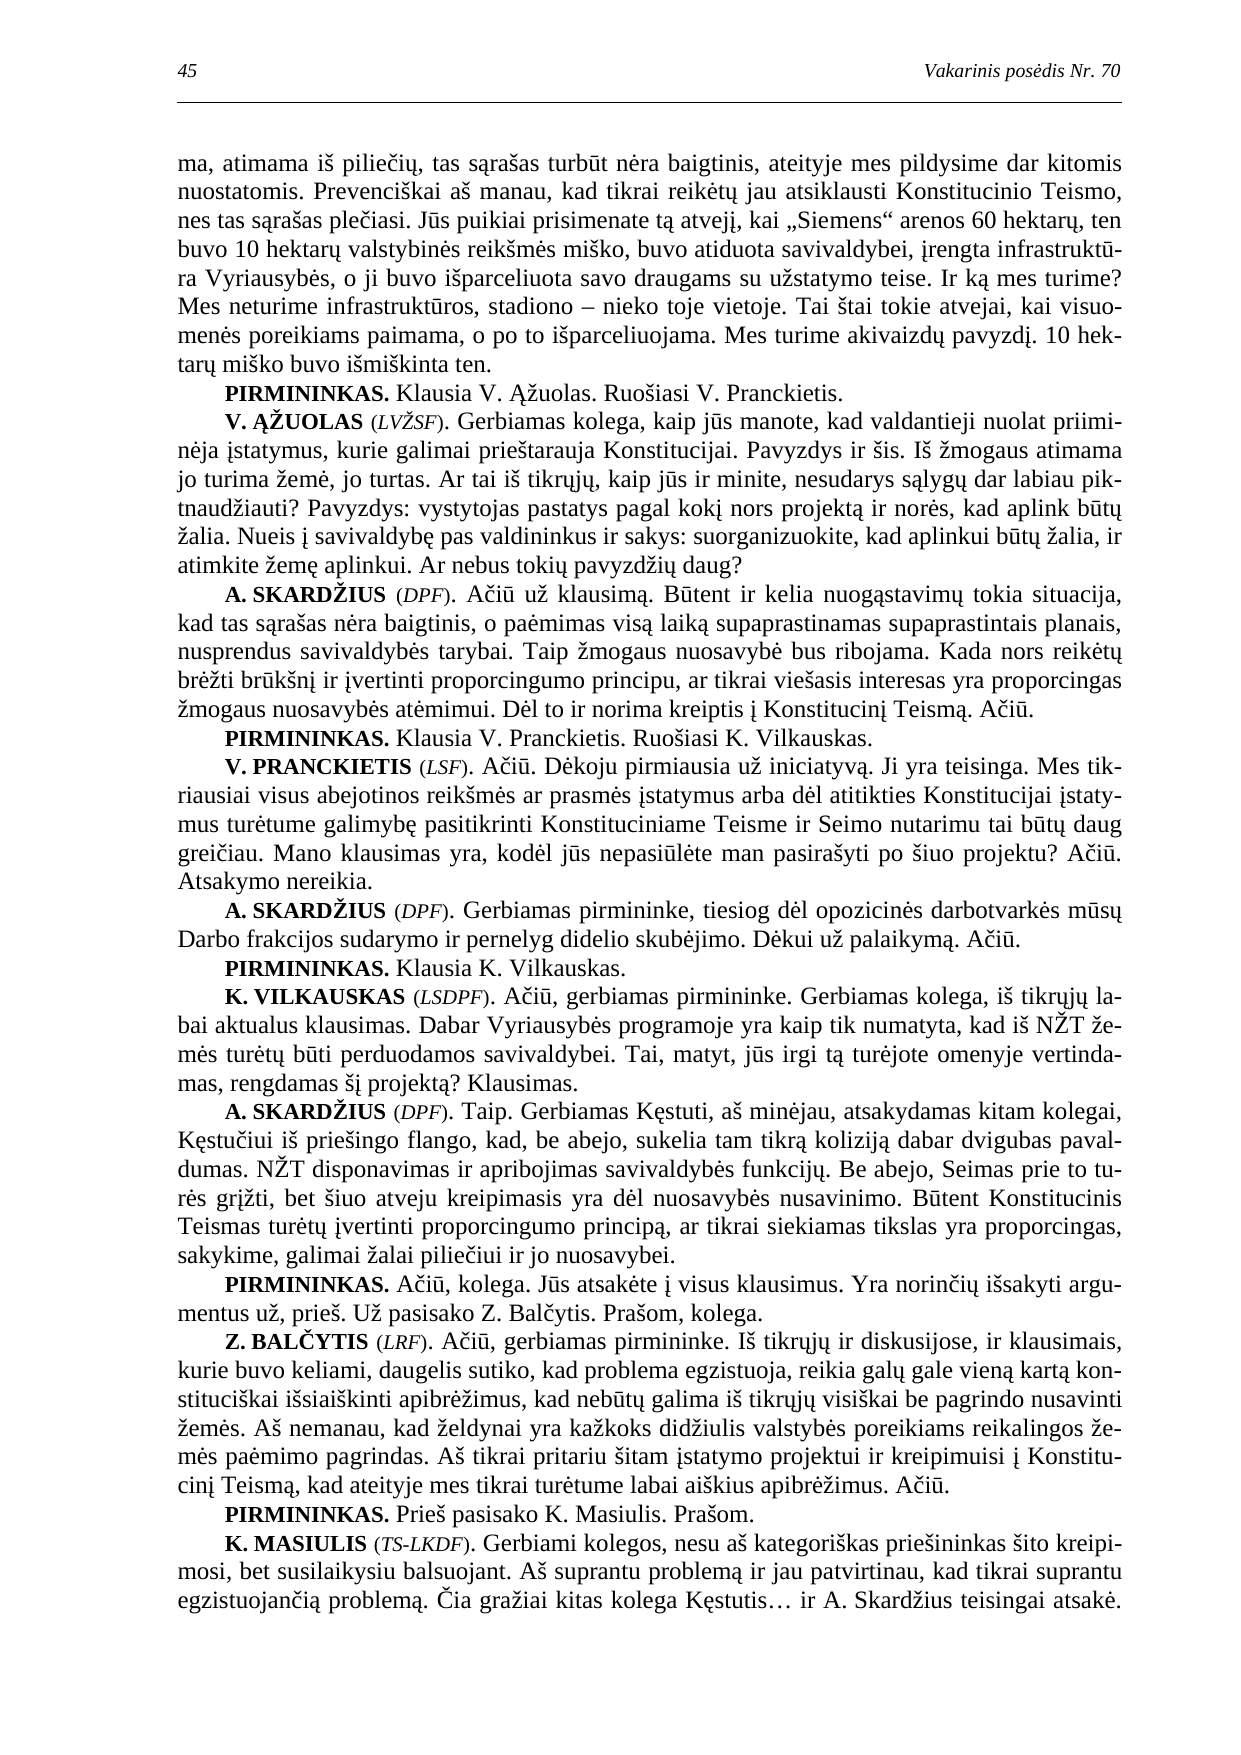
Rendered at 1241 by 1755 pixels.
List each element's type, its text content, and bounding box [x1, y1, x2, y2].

text K. VILKAUSKAS (LSDPF). Ačiū, ger­bia­mas pir­mi­nin­ke. Ger­bia­mas ko­le­ga, iš tik­rų­jų la­bai ak­tu­a­lus klau­si­mas. Da­bar Vy­riau­sy­bės pro­gra­mo­je yra kaip tik nu­ma­ty­ta, kad iš NŽT že­mės tu­rė­tų bū­ti per­duo­da­mos sa­vi­val­dy­bei. Tai, ma­tyt, jūs ir­gi tą tu­rė­jo­te ome­ny­je ver­tin­da­mas, reng­da­mas šį pro­jek­tą? Klau­si­mas. [177, 981, 1122, 1096]
text K. MASIULIS (TS-LKDF). Ger­bia­mi ko­le­gos, ne­su aš ka­te­go­riš­kas prie­ši­nin­kas ši­to krei­pi­mo­si, bet su­si­lai­ky­siu bal­suo­jant. Aš su­pran­tu pro­ble­mą ir jau pa­tvir­ti­nau, kad tik­rai su­pran­tu eg­zis­tuo­jan­čią pro­ble­mą. Čia gra­žiai ki­tas ko­le­ga Kęs­tu­tis… ir A. Skar­džius tei­sin­gai at­sa­kė. [177, 1528, 1122, 1614]
text A. SKARDŽIUS (DPF). Ačiū už klau­si­mą. Bū­tent ir ke­lia nuo­gąs­ta­vi­mų to­kia si­tu­a­ci­ja, kad tas są­ra­šas nė­ra baig­ti­nis, o pa­ė­mi­mas vi­są lai­ką su­pap­ras­ti­na­mas su­pap­ras­tin­tais pla­nais, nu­spren­dus sa­vi­val­dy­bės ta­ry­bai. Taip žmo­gaus nuo­sa­vy­bė bus ri­bo­ja­ma. Ka­da nors rei­kė­tų brėž­ti brūkš­nį ir įver­tin­ti pro­por­cin­gu­mo prin­ci­pu, ar tik­rai vie­ša­sis in­te­re­sas yra pro­por­cin­gas žmo­gaus nuo­sa­vy­bės at­ėmi­mui. Dėl to ir no­ri­ma kreip­tis į Kon­sti­tu­ci­nį Teis­mą. Ačiū. [177, 579, 1122, 723]
text A. SKARDŽIUS (DPF). Ger­bia­mas pir­mi­nin­ke, tie­siog dėl opo­zi­ci­nės dar­bo­tvarkės mū­sų Dar­bo frak­ci­jos su­da­ry­mo ir per­ne­lyg di­de­lio sku­bė­ji­mo. Dė­kui už pa­lai­ky­mą. Ačiū. [177, 895, 1122, 953]
text PIRMININKAS. Klau­sia V. Ąžuo­las. Ruo­šia­si V. Pranc­kie­tis. [177, 378, 1122, 406]
text PIRMININKAS. Prieš pa­si­sa­ko K. Ma­siu­lis. Pra­šom. [177, 1499, 1122, 1528]
text ma, at­ima­ma iš pi­lie­čių, tas są­ra­šas tur­būt nė­ra baig­ti­nis, at­ei­ty­je mes pil­dy­si­me dar ki­to­mis nuo­sta­to­mis. Pre­ven­ciš­kai aš ma­nau, kad tik­rai rei­kė­tų jau at­si­klaus­ti Kon­sti­tu­ci­nio Teis­mo, nes tas są­ra­šas ple­čia­si. Jūs pui­kiai pri­si­me­na­te tą at­ve­jį, kai „Sie­mens“ are­nos 60 hek­ta­rų, ten bu­vo 10 hek­ta­rų vals­ty­bi­nės reikš­mės miš­ko, bu­vo ati­duo­ta sa­vi­val­dy­bei, įreng­ta in­fra­struk­tū­ra Vy­riau­sy­bės, o ji bu­vo iš­par­ce­liuo­ta sa­vo drau­gams su už­sta­ty­mo tei­se. Ir ką mes tu­ri­me? Mes ne­tu­ri­me in­fra­struk­tū­ros, sta­dio­no – nie­ko to­je vie­to­je. Tai štai to­kie at­ve­jai, kai vi­suo­me­nės po­rei­kiams pa­ima­ma, o po to iš­par­ce­liuo­ja­ma. Mes tu­ri­me aki­vaiz­dų pa­vyz­dį. 10 hek­ta­rų miš­ko bu­vo iš­miš­kin­ta ten. [177, 148, 1122, 378]
text V. PRANCKIETIS (LSF). Ačiū. Dė­ko­ju pir­miau­sia už ini­cia­ty­vą. Ji yra tei­sin­ga. Mes tik­riau­siai vi­sus abe­jo­ti­nos reikš­mės ar pras­mės įsta­ty­mus ar­ba dėl ati­tik­ties Kon­sti­tu­ci­jai įsta­ty­mus tu­rė­tu­me ga­li­my­bę pa­si­tik­rin­ti Kon­sti­tu­ci­nia­me Teis­me ir Sei­mo nu­ta­ri­mu tai bū­tų daug grei­čiau. Ma­no klau­si­mas yra, ko­dėl jūs ne­pa­siū­lė­te man pa­si­ra­šy­ti po šiuo pro­jek­tu? Ačiū. At­sa­ky­mo ne­rei­kia. [177, 751, 1122, 895]
text A. SKARDŽIUS (DPF). Taip. Ger­bia­mas Kęs­tu­ti, aš mi­nė­jau, at­sa­ky­da­mas ki­tam ko­le­gai, Kęs­tu­čiui iš prie­šin­go flan­go, kad, be abe­jo, su­ke­lia tam tik­rą ko­li­zi­ją da­bar dvi­gu­bas pa­val­du­mas. NŽT dis­po­na­vi­mas ir ap­ri­bo­ji­mas sa­vi­val­dy­bės funk­ci­jų. Be abe­jo, Sei­mas prie to tu­rės grįž­ti, bet šiuo at­ve­ju krei­pi­ma­sis yra dėl nuo­sa­vy­bės nu­sa­vi­ni­mo. Bū­tent Kon­sti­tu­ci­nis Teis­mas tu­rė­tų įver­tin­ti pro­por­cin­gu­mo prin­ci­pą, ar tik­rai sie­kia­mas tiks­las yra pro­por­cin­gas, sa­ky­ki­me, ga­li­mai ža­lai pi­lie­čiui ir jo nuo­sa­vy­bei. [177, 1096, 1122, 1269]
text PIRMININKAS. Klau­sia K. Vil­kaus­kas. [177, 953, 1122, 981]
text PIRMININKAS. Klau­sia V. Pranc­kie­tis. Ruo­šia­si K. Vil­kaus­kas. [177, 723, 1122, 751]
text Z. BALČYTIS (LRF). Ačiū, ger­bia­mas pir­mi­nin­ke. Iš tik­rų­jų ir dis­ku­si­jo­se, ir klau­si­mais, ku­rie bu­vo ke­lia­mi, dau­ge­lis su­ti­ko, kad pro­ble­ma eg­zis­tuo­ja, rei­kia ga­lų ga­le vie­ną kar­tą kon­sti­tu­ciš­kai iš­si­aiš­kin­ti api­brė­ži­mus, kad ne­bū­tų ga­li­ma iš tik­rų­jų vi­siš­kai be pa­grin­do nu­sa­vin­ti že­mės. Aš ne­ma­nau, kad žel­dy­nai yra kaž­koks di­džiu­lis vals­ty­bės po­rei­kiams rei­ka­lin­gos že­mės pa­ė­mi­mo pa­grin­das. Aš tik­rai pri­ta­riu ši­tam įsta­ty­mo pro­jek­tui ir krei­pi­mui­si į Kon­sti­tu­ci­nį Teis­mą, kad at­ei­ty­je mes tik­rai tu­rė­tu­me la­bai aiš­kius api­brė­ži­mus. Ačiū. [177, 1326, 1122, 1499]
text V. ĄŽUOLAS (LVŽSF). Ger­bia­mas ko­le­ga, kaip jūs ma­no­te, kad val­dan­tie­ji nuo­lat pri­imi­nė­ja įsta­ty­mus, ku­rie ga­li­mai prieš­ta­rau­ja Kon­sti­tu­ci­jai. Pa­vyz­dys ir šis. Iš žmo­gaus at­ima­ma jo tu­ri­ma že­mė, jo tur­tas. Ar tai iš tik­rų­jų, kaip jūs ir mi­ni­te, ne­su­da­rys są­ly­gų dar la­biau pik­tnau­džiau­ti? Pa­vyz­dys: vys­ty­to­jas pa­sta­tys pa­gal ko­kį nors pro­jek­tą ir no­rės, kad ap­link bū­tų ža­lia. Nu­eis į sa­vi­val­dy­bę pas val­di­nin­kus ir sa­kys: suor­ga­ni­zuo­ki­te, kad ap­lin­kui bū­tų ža­lia, ir at­im­ki­te že­mę ap­lin­kui. Ar ne­bus to­kių pa­vyz­džių daug? [177, 406, 1122, 579]
text PIRMININKAS. Ačiū, ko­le­ga. Jūs at­sa­kė­te į vi­sus klau­si­mus. Yra no­rin­čių iš­sa­ky­ti ar­gu­men­tus už, prieš. Už pa­si­sa­ko Z. Bal­čy­tis. Pra­šom, ko­le­ga. [177, 1269, 1122, 1326]
